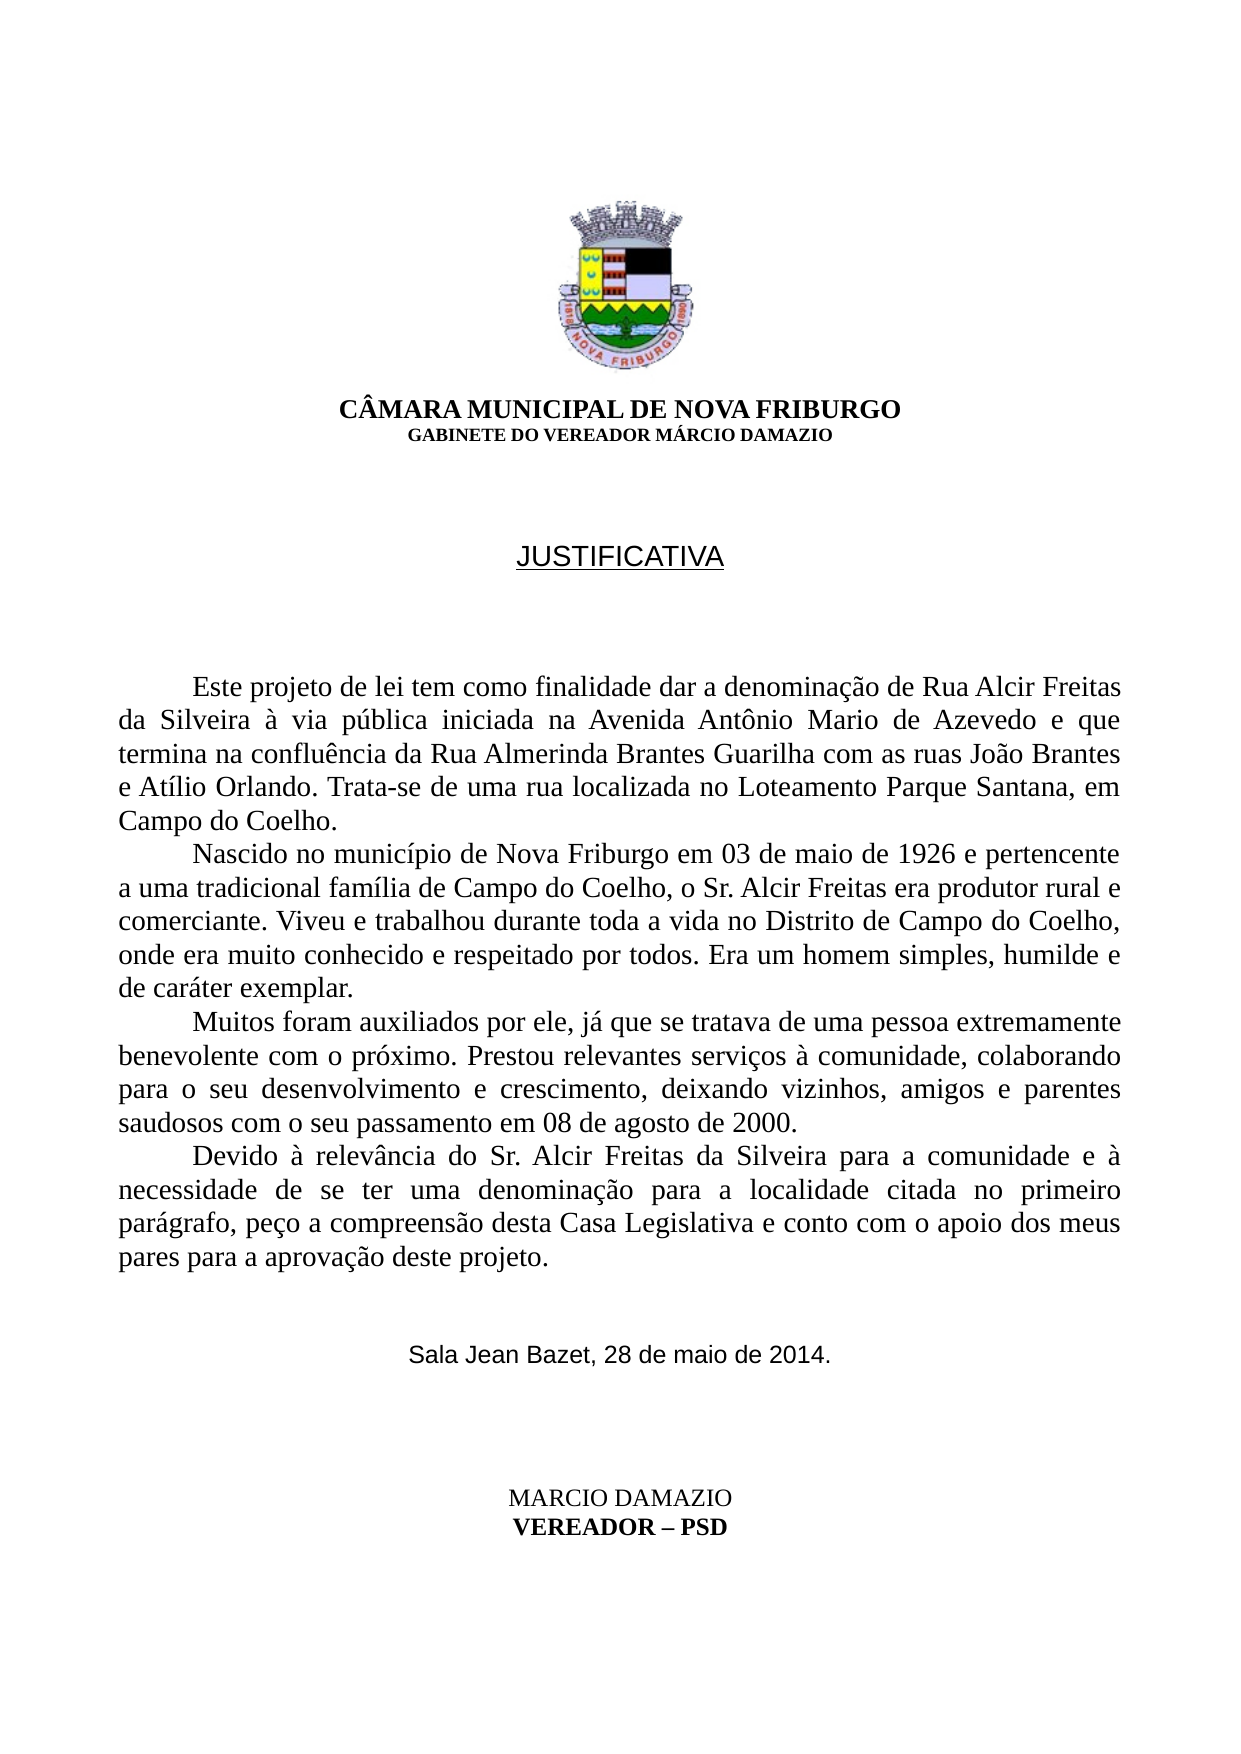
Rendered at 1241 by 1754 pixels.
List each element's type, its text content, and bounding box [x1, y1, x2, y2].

text Devido à relevância do Sr. Alcir Freitas da Silveira para a comunidade e à necessidade de se ter uma denominação para a localidade citada no primeiro parágrafo, peço a compreensão desta Casa Legislativa e conto com o apoio dos meus pares para a aprovação deste projeto. [118, 1138, 1122, 1272]
text Nascido no município de Nova Friburgo em 03 de maio de 1926 e pertencente a uma tradicional família de Campo do Coelho, o Sr. Alcir Freitas era produtor rural e comerciante. Viveu e trabalhou durante toda a vida no Distrito de Campo do Coelho, onde era muito conhecido e respeitado por todos. Era um homem simples, humilde e de caráter exemplar. [118, 836, 1122, 1004]
text JUSTIFICATIVA [118, 539, 1122, 573]
text CÂMARA MUNICIPAL DE NOVA FRIBURGO [118, 393, 1122, 424]
text MARCIO DAMAZIO [118, 1483, 1122, 1512]
text Muitos foram auxiliados por ele, já que se tratava de uma pessoa extremamente benevolente com o próximo. Prestou relevantes serviços à comunidade, colaborando para o seu desenvolvimento e crescimento, deixando vizinhos, amigos e parentes saudosos com o seu passamento em 08 de agosto de 2000. [118, 1004, 1122, 1138]
text Sala Jean Bazet, 28 de maio de 2014. [118, 1339, 1122, 1368]
text Este projeto de lei tem como finalidade dar a denominação de Rua Alcir Freitas da Silveira à via pública iniciada na Avenida Antônio Mario de Azevedo e que termina na confluência da Rua Almerinda Brantes Guarilha com as ruas João Brantes e Atílio Orlando. Trata-se de uma rua localizada no Loteamento Parque Santana, em Campo do Coelho. [118, 669, 1122, 836]
picture [537, 184, 703, 384]
text GABINETE DO VEREADOR MÁRCIO DAMAZIO [118, 424, 1122, 446]
text VEREADOR – PSD [118, 1512, 1122, 1541]
